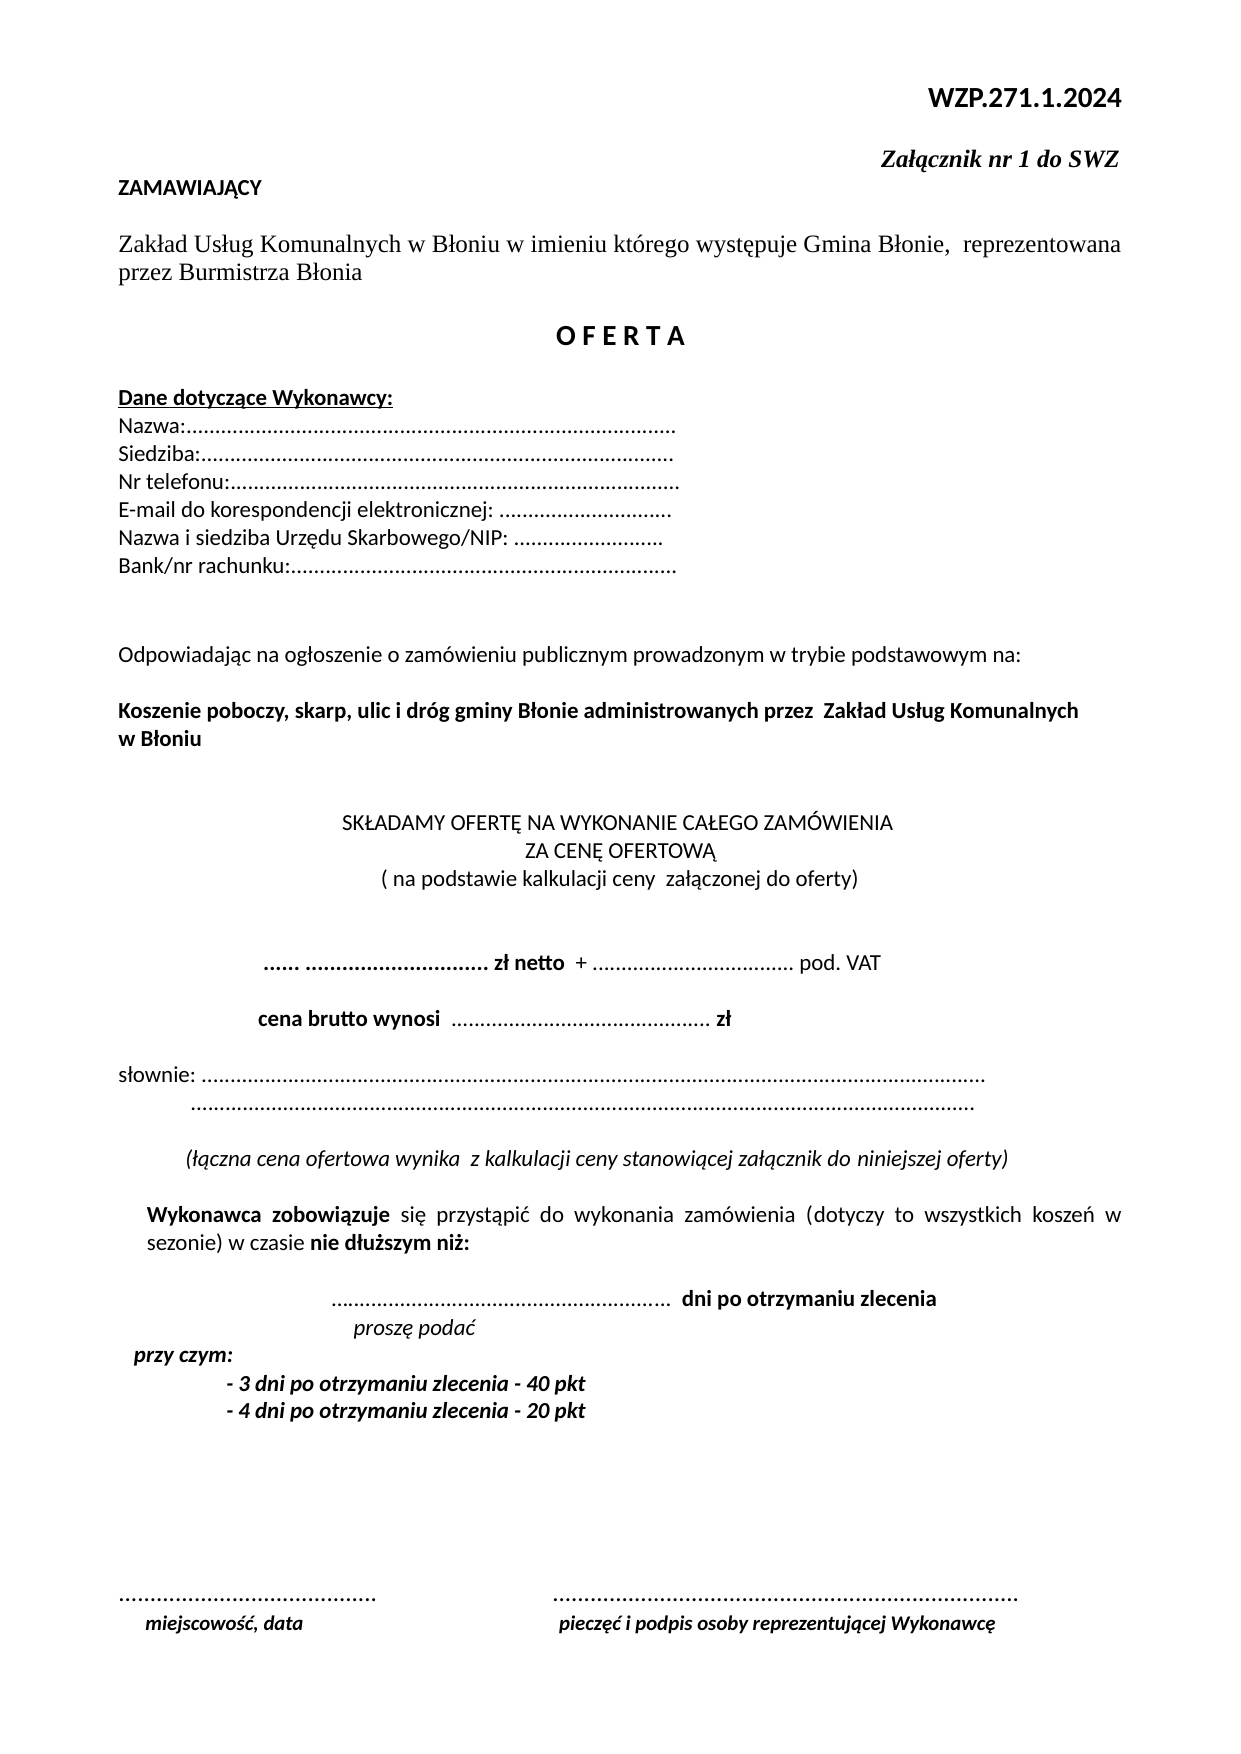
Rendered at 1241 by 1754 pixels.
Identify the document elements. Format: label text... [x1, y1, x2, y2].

text SKŁADAMY OFERTĘ NA WYKONANIE CAŁEGO ZAMÓWIENIA [99, 808, 1122, 836]
text ......................................... .......................................................................... [118, 1577, 1122, 1608]
text Odpowiadając na ogłoszenie o zamówieniu publicznym prowadzonym w trybie podstawowym na: [118, 640, 1122, 668]
text cena brutto wynosi ............................................. zł [118, 1004, 1122, 1032]
subtitle ZAMAWIAJĄCY [118, 173, 1122, 201]
text Zakład Usług Komunalnych w Błoniu w imieniu którego występuje Gmina Błonie, reprezentowana przez Burmistrza Błonia [118, 229, 1122, 286]
title Nazwa:..................................................................................... [118, 411, 1196, 439]
text Wykonawca zobowiązuje się przystąpić do wykonania zamówienia (dotyczy to wszystkich koszeń w sezonie) w czasie nie dłuższym niż: [147, 1201, 1122, 1257]
text Załącznik nr 1 do SWZ [118, 144, 1122, 173]
text słownie: ........................................................................................................................................ [118, 1060, 1122, 1088]
text miejscowość, data pieczęć i podpis osoby reprezentującej Wykonawcę [112, 1608, 1122, 1636]
text ...... .............................. zł netto + ................................... pod. VAT [118, 948, 1122, 976]
text - 4 dni po otrzymaniu zlecenia - 20 pkt [226, 1397, 1122, 1425]
text proszę podać [213, 1313, 612, 1341]
title O F E R T A [118, 317, 1122, 352]
title Nazwa i siedziba Urzędu Skarbowego/NIP: .......................... [118, 523, 1196, 551]
title E-mail do korespondencji elektronicznej: .............................. [118, 495, 1196, 523]
text - 3 dni po otrzymaniu zlecenia - 40 pkt [226, 1369, 1122, 1397]
list Koszenie poboczy, skarp, ulic i dróg gminy Błonie administrowanych przez Zakład Usług Komunalnych [118, 696, 1122, 724]
title Bank/nr rachunku:................................................................... [118, 551, 1196, 579]
text ........................................................................................................................................ [118, 1088, 1122, 1116]
text ZA CENĘ OFERTOWĄ [99, 836, 1122, 864]
text przy czym: [134, 1341, 1122, 1369]
title Dane dotyczące Wykonawcy: [118, 383, 1122, 411]
text …........................................................ dni po otrzymaniu zlecenia [147, 1284, 1122, 1313]
title Nr telefonu:.............................................................................. [118, 467, 1196, 495]
title Siedziba:.................................................................................. [118, 439, 1196, 467]
text ( na podstawie kalkulacji ceny załączonej do oferty) [118, 864, 1122, 892]
list w Błoniu [118, 724, 1122, 752]
text (łączna cena ofertowa wynika z kalkulacji ceny stanowiącej załącznik do niniejszej oferty) [118, 1144, 1169, 1172]
